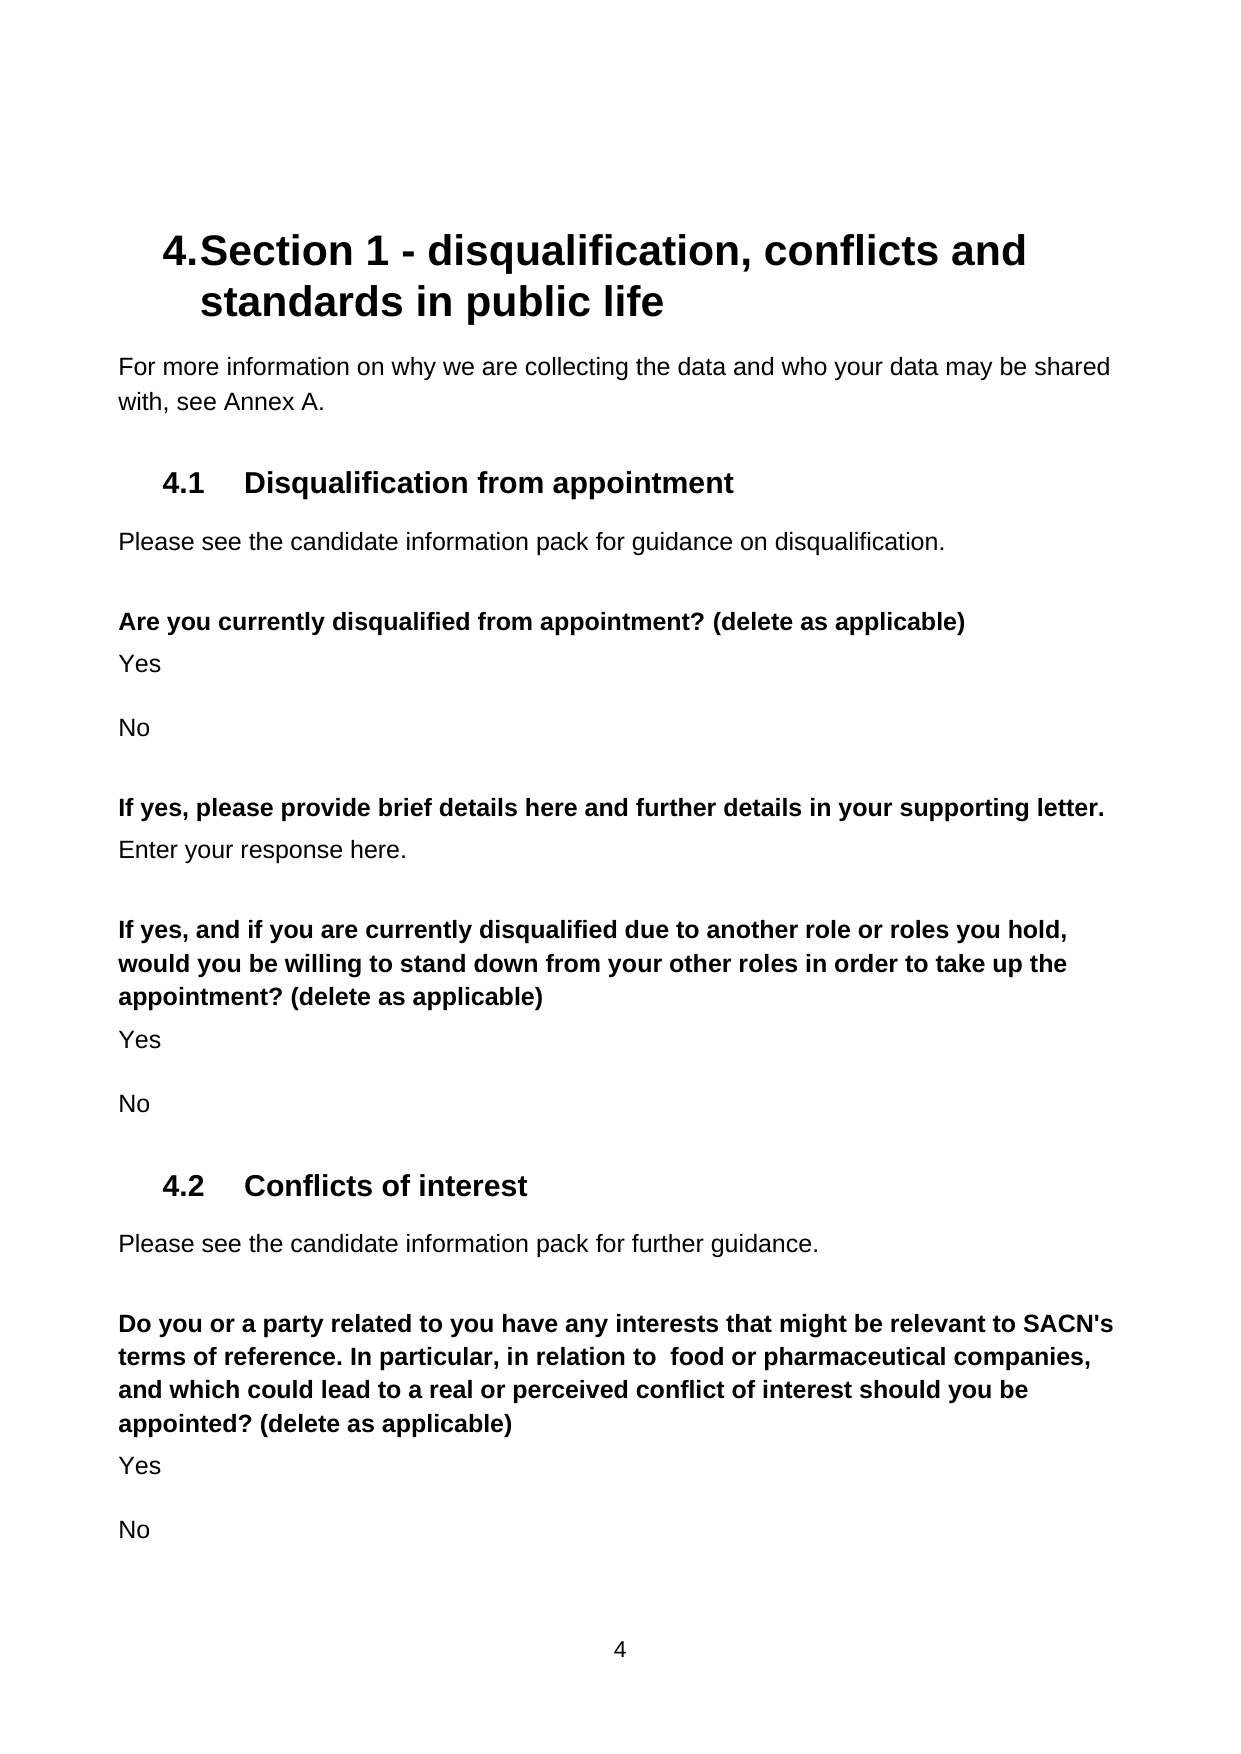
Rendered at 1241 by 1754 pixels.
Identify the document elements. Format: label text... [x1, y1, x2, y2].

subtitle Section 1 - disqualification, conflicts and standards in public life [162, 225, 1122, 327]
text Yes [118, 649, 1122, 678]
subtitle Do you or a party related to you have any interests that might be relevant to SACN's terms of reference. In particular, in relation to food or pharmaceutical companies, and which could lead to a real or perceived conflict of interest should you be appointed? (delete as applicable) [118, 1305, 1122, 1439]
subtitle Disqualification from appointment [162, 463, 1122, 502]
text Please see the candidate information pack for further guidance. [118, 1229, 1122, 1257]
text No [118, 1089, 1122, 1117]
subtitle If yes, please provide brief details here and further details in your supporting letter. [118, 790, 1122, 823]
text Please see the candidate information pack for guidance on disqualification. [118, 527, 1122, 555]
text Yes [118, 1024, 1122, 1053]
text For more information on why we are collecting the data and who your data may be shared with, see Annex A. [118, 352, 1122, 415]
text Yes [118, 1451, 1122, 1480]
text No [118, 713, 1122, 742]
subtitle If yes, and if you are currently disqualified due to another role or roles you hold, would you be willing to stand down from your other roles in order to take up the appointment? (delete as applicable) [118, 912, 1122, 1012]
subtitle Conflicts of interest [162, 1165, 1122, 1204]
text Enter your response here. [118, 836, 1122, 864]
subtitle Are you currently disqualified from appointment? (delete as applicable) [118, 603, 1122, 637]
text No [118, 1515, 1122, 1544]
